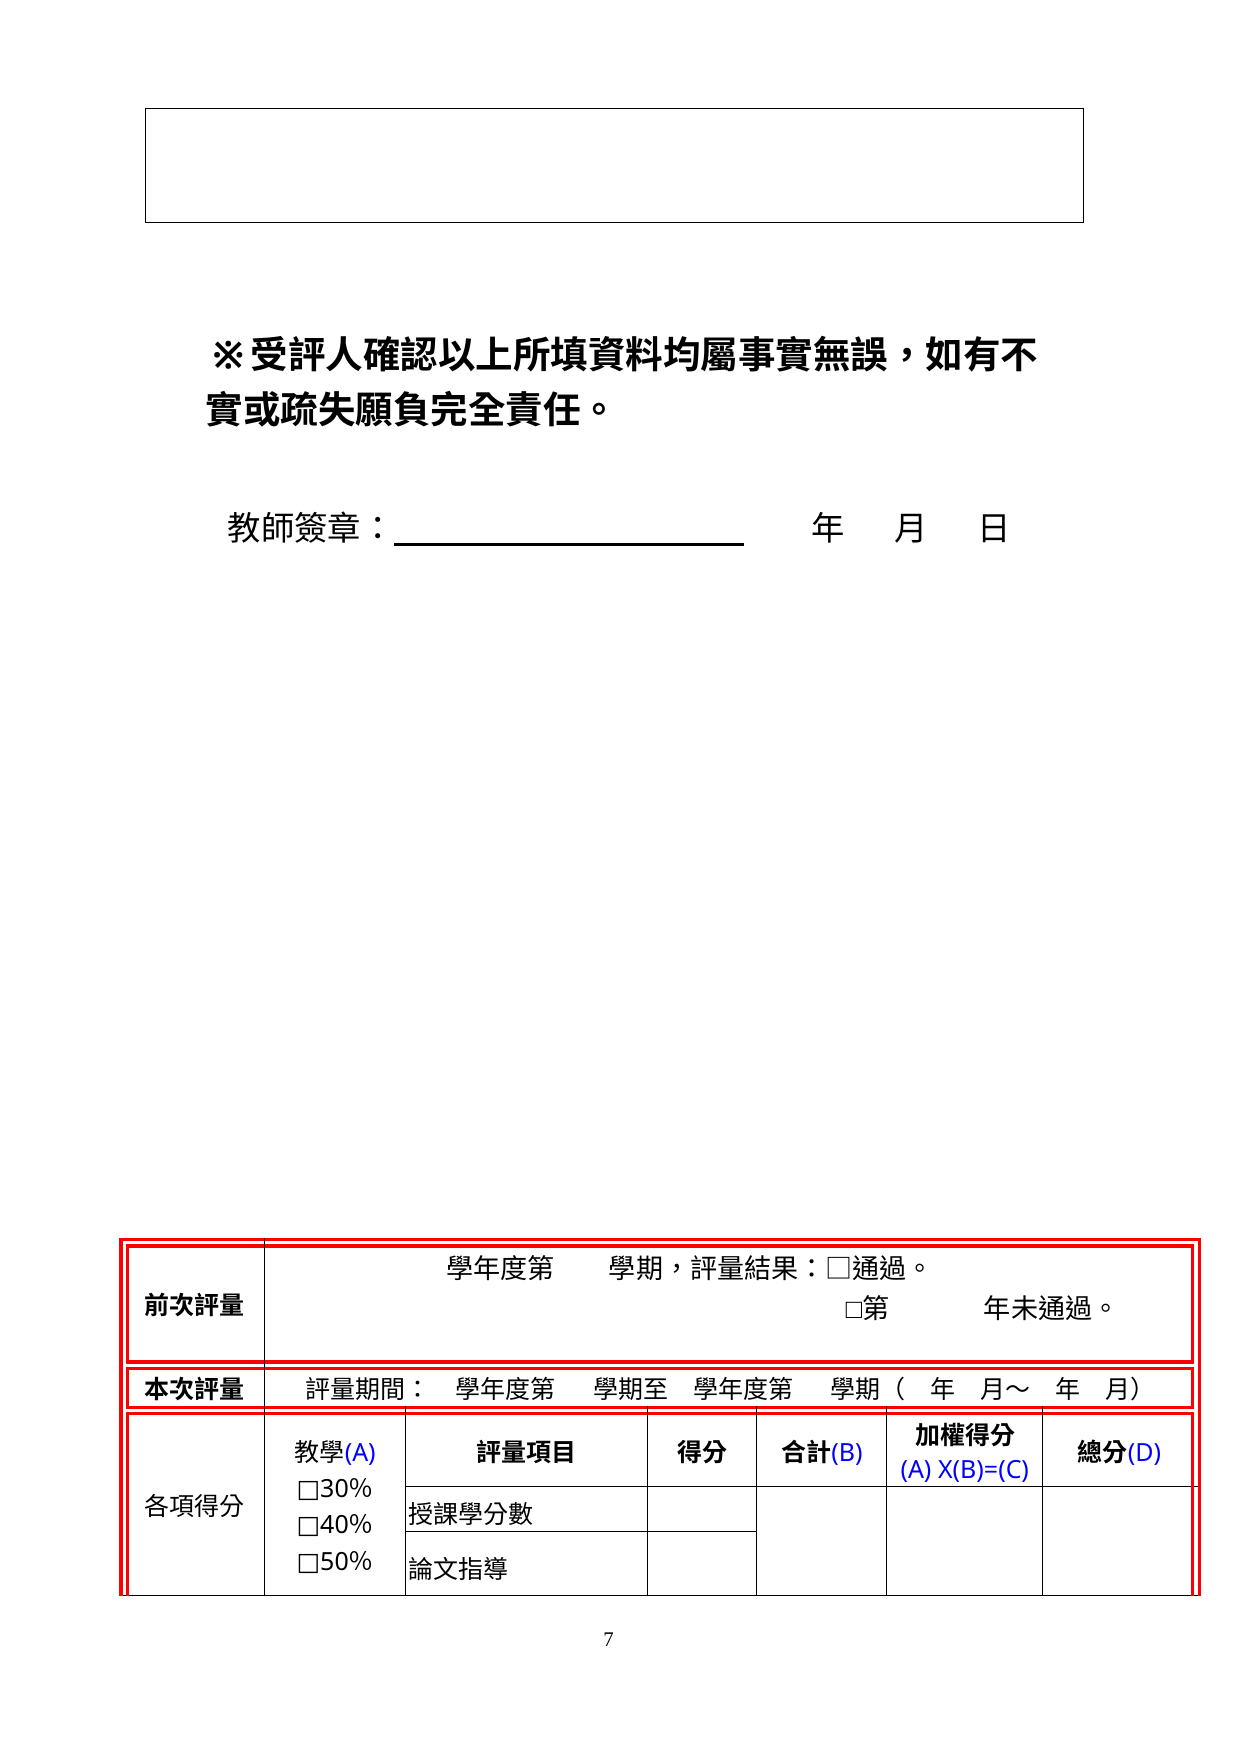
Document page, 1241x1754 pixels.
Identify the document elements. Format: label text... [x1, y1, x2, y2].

table_cell 總分(D) [1043, 1406, 1196, 1486]
text 教師簽章： 年 月 日 [124, 502, 1092, 551]
table_cell [648, 1487, 756, 1531]
table_cell 教學(A) □30％ □40％ □50％ [265, 1415, 405, 1595]
table_header 前次評量 [124, 1241, 264, 1360]
table_cell 各項得分 [124, 1406, 264, 1595]
table_cell 授課學分數 [406, 1487, 647, 1531]
text ※受評人確認以上所填資料均屬事實無誤，如有不實或疏失願負完全責任。 [206, 325, 1044, 434]
table_cell 評量期間： 學年度第 學期至 學年度第 學期（ 年 月～ 年 月） [265, 1360, 1196, 1406]
table_header 學年度第 學期，評量結果：□通過。 □第 年未通過。 [265, 1241, 1196, 1360]
table_cell 合計(B) [757, 1415, 886, 1486]
table_cell [146, 109, 1083, 222]
table_cell 得分 [648, 1415, 756, 1486]
table_cell [757, 1487, 886, 1595]
table_cell 加權得分 (A) X(B)=(C) [887, 1415, 1042, 1486]
table_cell [1043, 1487, 1191, 1595]
table_cell [887, 1487, 1042, 1595]
table_cell [648, 1532, 756, 1595]
table_cell 本次評量 [124, 1360, 264, 1406]
table_cell 評量項目 [406, 1415, 647, 1486]
table_cell 論文指導 [406, 1532, 647, 1595]
